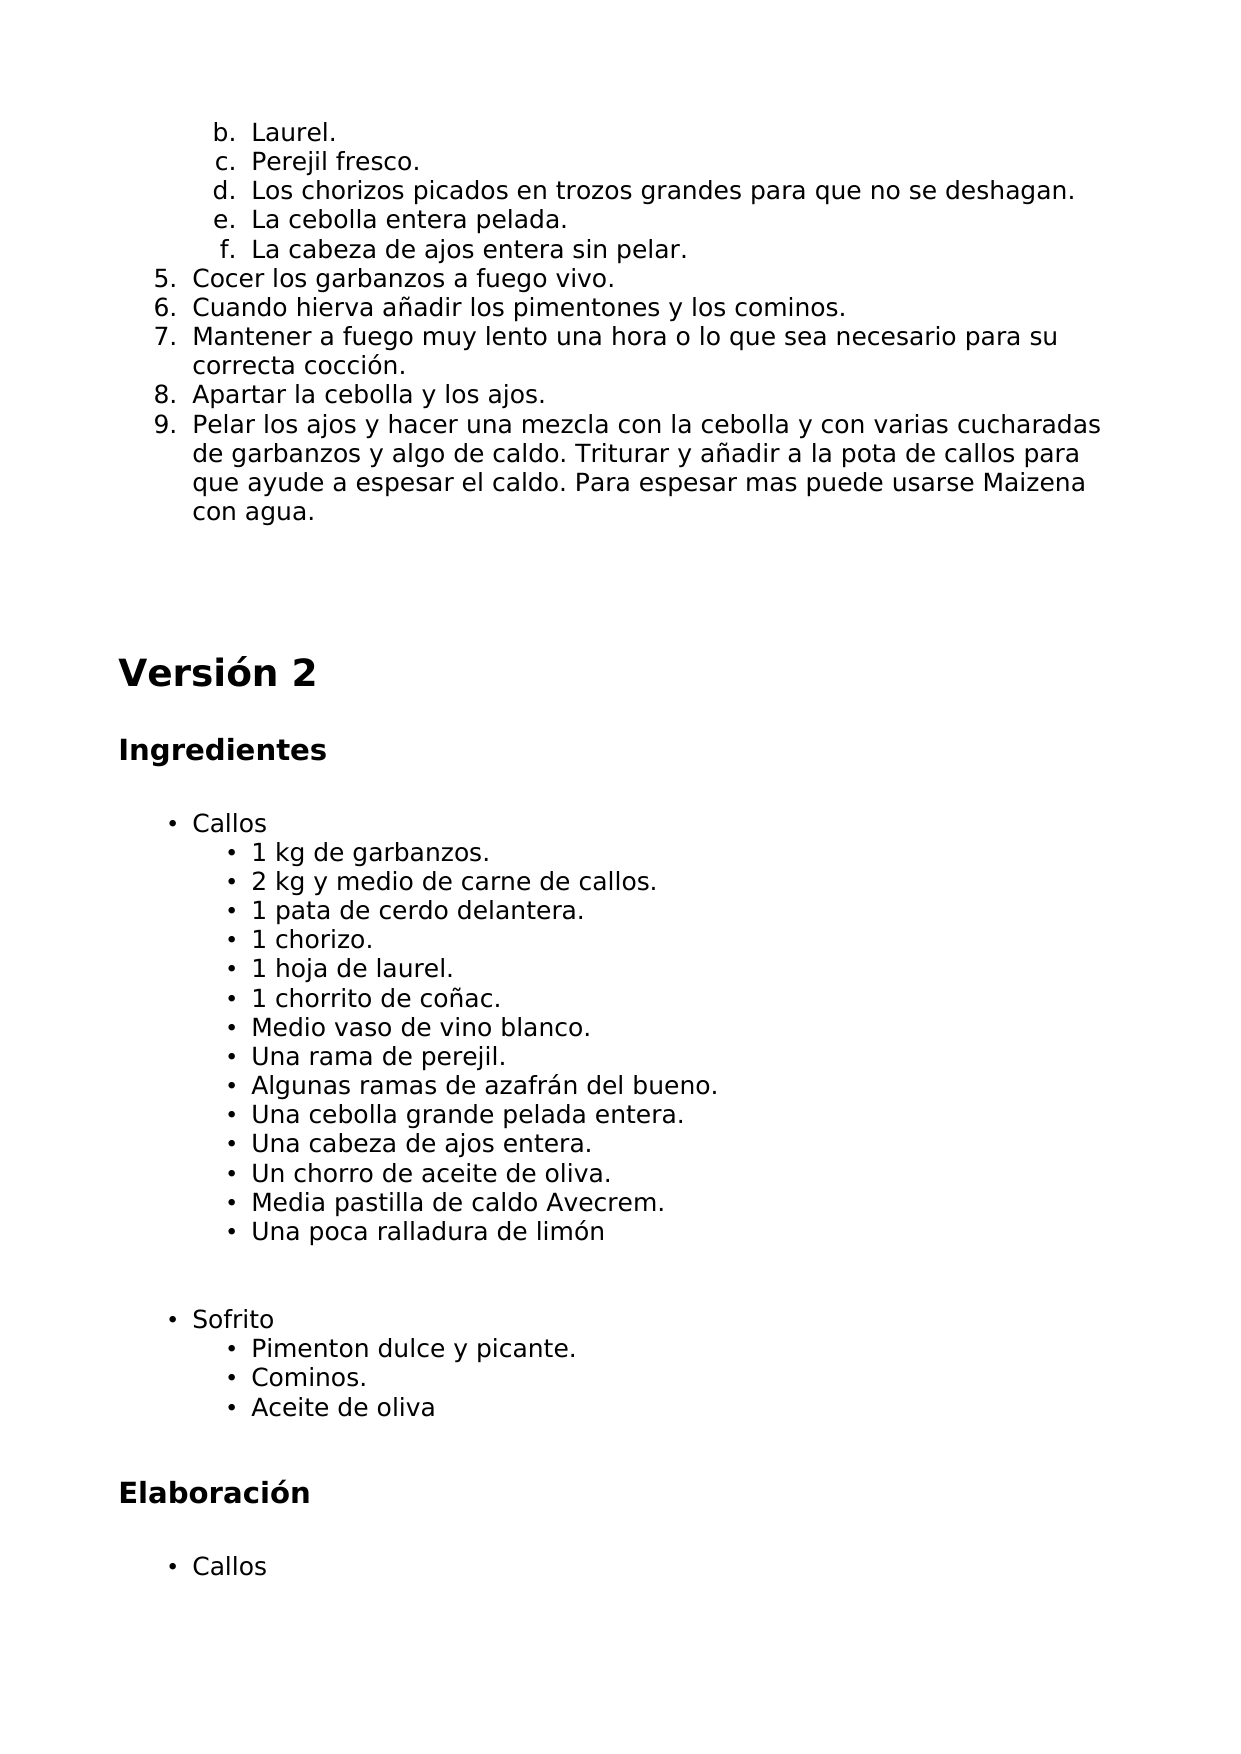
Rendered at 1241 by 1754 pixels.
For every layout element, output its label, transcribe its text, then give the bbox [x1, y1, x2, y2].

list 1 chorrito de coñac. [236, 984, 1122, 1013]
list Los chorizos picados en trozos grandes para que no se deshagan. [236, 176, 1122, 206]
list Una rama de perejil. [236, 1042, 1122, 1071]
list Un chorro de aceite de oliva. [236, 1159, 1122, 1188]
list La cebolla entera pelada. [236, 206, 1122, 235]
list La cabeza de ajos entera sin pelar. [236, 235, 1122, 264]
list Cominos. [236, 1364, 1122, 1393]
list Algunas ramas de azafrán del bueno. [236, 1071, 1122, 1101]
list 1 chorizo. [236, 926, 1122, 955]
list Perejil fresco. [236, 147, 1122, 176]
list Pimenton dulce y picante. [236, 1334, 1122, 1364]
list 1 kg de garbanzos. [236, 838, 1122, 867]
list Cuando hierva añadir los pimentones y los cominos. [177, 293, 1122, 322]
subtitle Elaboración [118, 1476, 1122, 1510]
list Media pastilla de caldo Avecrem. [236, 1188, 1122, 1217]
list Una cebolla grande pelada entera. [236, 1101, 1122, 1130]
subtitle Versión 2 [118, 652, 1122, 695]
subtitle Ingredientes [118, 733, 1122, 767]
list Callos [177, 809, 1122, 838]
list 2 kg y medio de carne de callos. [236, 867, 1122, 896]
list Pelar los ajos y hacer una mezcla con la cebolla y con varias cucharadas de garbanzos y algo de caldo. Triturar y añadir a la pota de callos para que ayude a espesar el caldo. Para espesar mas puede usarse Maizena con agua. [177, 410, 1122, 526]
list Sofrito [177, 1305, 1122, 1334]
list 1 hoja de laurel. [236, 955, 1122, 984]
list Mantener a fuego muy lento una hora o lo que sea necesario para su correcta cocción. [177, 322, 1122, 381]
list Una poca ralladura de limón [236, 1217, 1122, 1246]
list Una cabeza de ajos entera. [236, 1130, 1122, 1159]
list Callos [177, 1552, 1122, 1582]
list 1 pata de cerdo delantera. [236, 896, 1122, 926]
list Apartar la cebolla y los ajos. [177, 381, 1122, 410]
list Cocer los garbanzos a fuego vivo. [177, 264, 1122, 293]
list Laurel. [236, 118, 1122, 147]
list Aceite de oliva [236, 1393, 1122, 1422]
list Medio vaso de vino blanco. [236, 1013, 1122, 1042]
